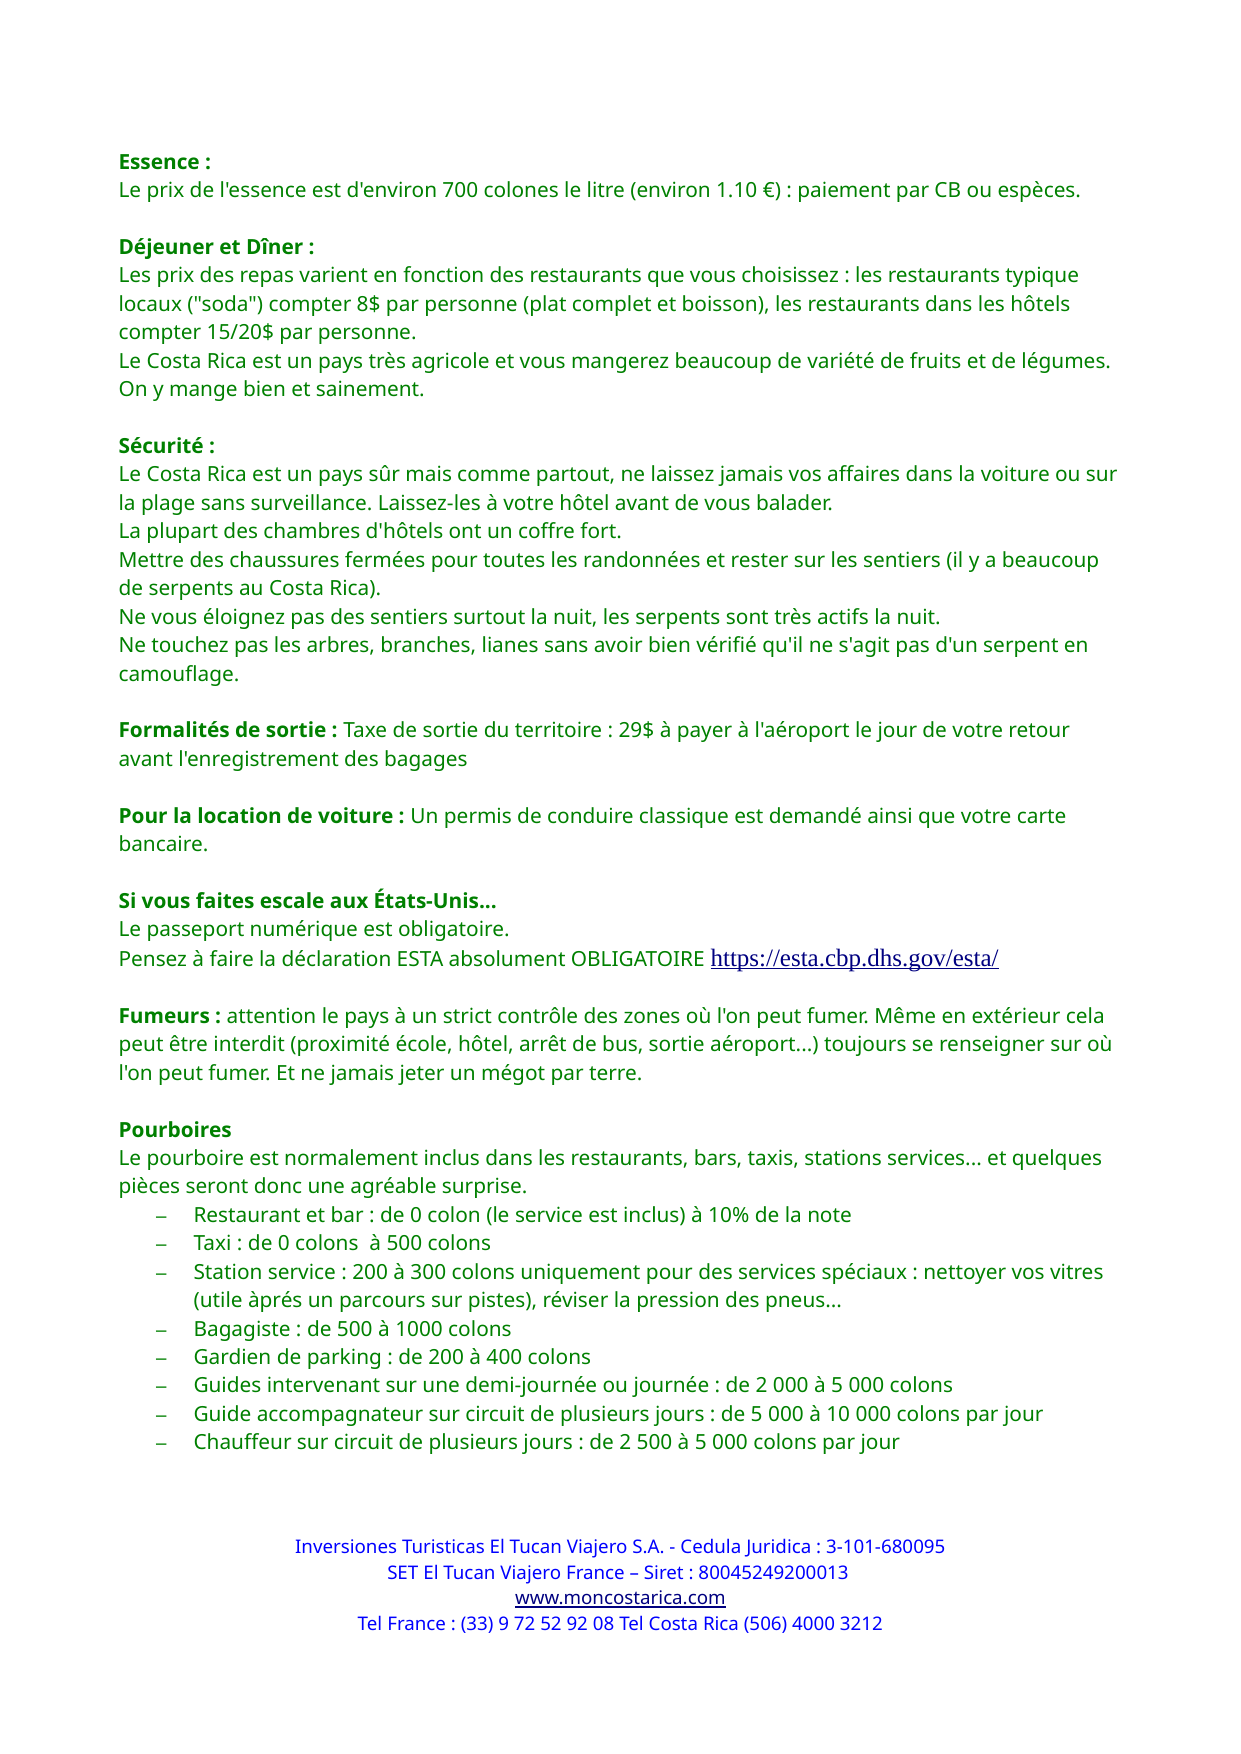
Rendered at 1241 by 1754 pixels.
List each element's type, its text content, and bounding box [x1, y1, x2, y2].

text Formalités de sortie : Taxe de sortie du territoire : 29$ à payer à l'aéroport le jour de votre retour avant l'enregistrement des bagages [118, 687, 1122, 772]
text Le pourboire est normalement inclus dans les restaurants, bars, taxis, stations services... et quelques pièces seront donc une agréable surprise. [118, 1143, 1122, 1200]
text Ne touchez pas les arbres, branches, lianes sans avoir bien vérifié qu'il ne s'agit pas d'un serpent en camouflage. [118, 630, 1122, 687]
list Chauffeur sur circuit de plusieurs jours : de 2 500 à 5 000 colons par jour [156, 1427, 1122, 1456]
list Guide accompagnateur sur circuit de plusieurs jours : de 5 000 à 10 000 colons par jour [156, 1399, 1122, 1427]
text Si vous faites escale aux États-Unis... [118, 858, 1122, 914]
list Restaurant et bar : de 0 colon (le service est inclus) à 10% de la note [156, 1200, 1122, 1228]
list Gardien de parking : de 200 à 400 colons [156, 1342, 1122, 1371]
text La plupart des chambres d'hôtels ont un coffre fort. [118, 516, 1122, 545]
text Pourboires [118, 1115, 1122, 1143]
text Fumeurs : attention le pays à un strict contrôle des zones où l'on peut fumer. Même en extérieur cela peut être interdit (proximité école, hôtel, arrêt de bus, sortie aéroport...) toujours se renseigner sur où l'on peut fumer. Et ne jamais jeter un mégot par terre. [118, 1001, 1122, 1086]
text Essence : Le prix de l'essence est d'environ 700 colones le litre (environ 1.10 €) : paiement par CB ou espèces. [118, 118, 1122, 232]
text Ne vous éloignez pas des sentiers surtout la nuit, les serpents sont très actifs la nuit. [118, 602, 1122, 630]
text Déjeuner et Dîner : Les prix des repas varient en fonction des restaurants que vous choisissez : les restaurants typique locaux ("soda") compter 8$ par personne (plat complet et boisson), les restaurants dans les hôtels compter 15/20$ par personne. Le Costa Rica est un pays très agricole et vous mangerez beaucoup de variété de fruits et de légumes. On y mange bien et sainement. [118, 232, 1122, 403]
list Station service : 200 à 300 colons uniquement pour des services spéciaux : nettoyer vos vitres (utile àprés un parcours sur pistes), réviser la pression des pneus... [156, 1257, 1122, 1314]
list Bagagiste : de 500 à 1000 colons [156, 1314, 1122, 1342]
list Taxi : de 0 colons à 500 colons [156, 1228, 1122, 1257]
text Le passeport numérique est obligatoire. Pensez à faire la déclaration ESTA absolument OBLIGATOIRE https://esta.cbp.dhs.gov/esta/ [118, 914, 1122, 972]
text Mettre des chaussures fermées pour toutes les randonnées et rester sur les sentiers (il y a beaucoup de serpents au Costa Rica). [118, 545, 1122, 602]
list Guides intervenant sur une demi-journée ou journée : de 2 000 à 5 000 colons [156, 1371, 1122, 1399]
text Pour la location de voiture : Un permis de conduire classique est demandé ainsi que votre carte bancaire. [118, 801, 1122, 858]
text Sécurité : [118, 431, 1122, 459]
text Le Costa Rica est un pays sûr mais comme partout, ne laissez jamais vos affaires dans la voiture ou sur la plage sans surveillance. Laissez-les à votre hôtel avant de vous balader. [118, 459, 1122, 516]
